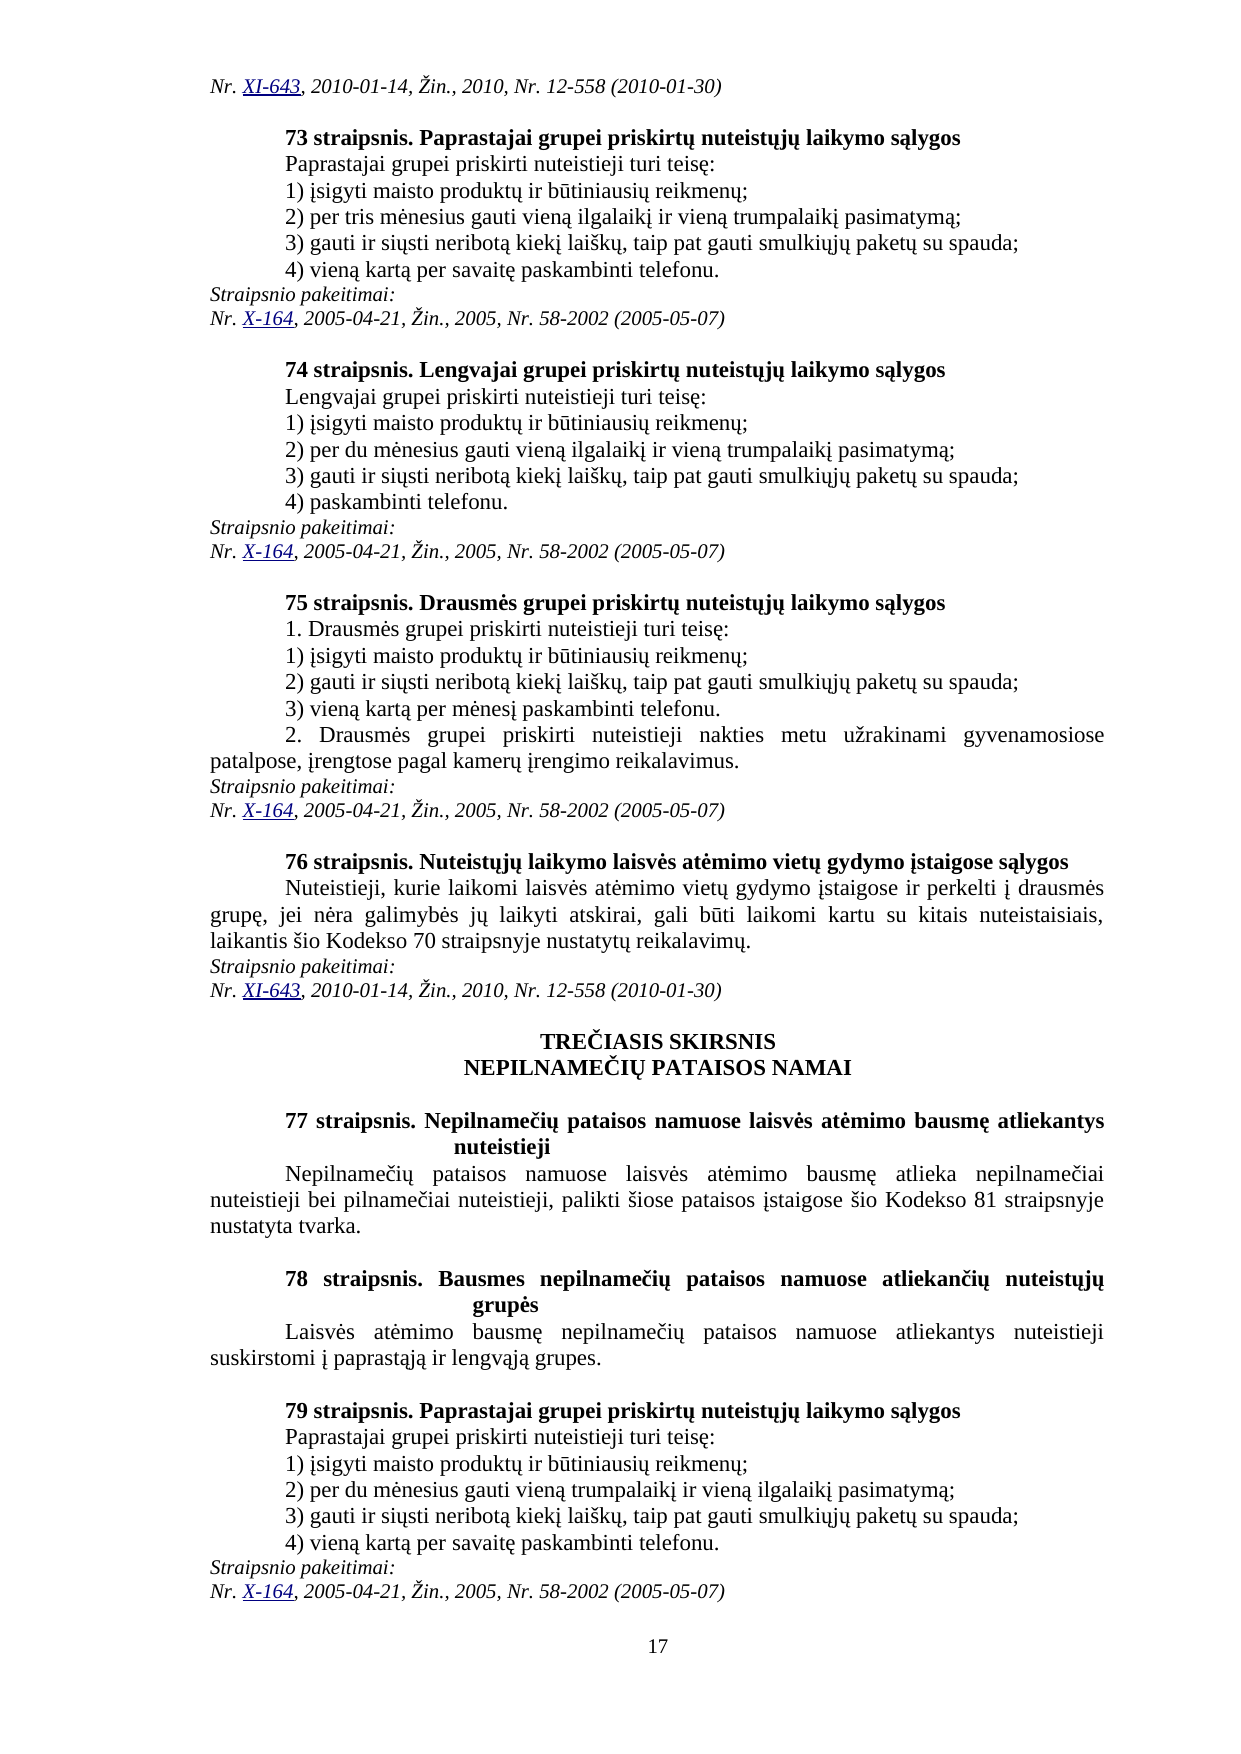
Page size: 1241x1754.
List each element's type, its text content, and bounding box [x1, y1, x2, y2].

subtitle NEPILNAMEČIŲ PATAISOS NAMAI [210, 1054, 1106, 1081]
text 3) gauti ir siųsti neribotą kiekį laiškų, taip pat gauti smulkiųjų paketų su spauda; [210, 462, 1106, 488]
text 3) gauti ir siųsti neribotą kiekį laiškų, taip pat gauti smulkiųjų paketų su spauda; [210, 229, 1106, 256]
text 2) per du mėnesius gauti vieną trumpalaikį ir vieną ilgalaikį pasimatymą; [210, 1476, 1106, 1502]
text Lengvajai grupei priskirti nuteistieji turi teisę: [210, 383, 1106, 409]
text 1) įsigyti maisto produktų ir būtiniausių reikmenų; [210, 1450, 1106, 1476]
text 4) vieną kartą per savaitę paskambinti telefonu. [210, 256, 1106, 282]
text 1) įsigyti maisto produktų ir būtiniausių reikmenų; [210, 177, 1106, 203]
text Nr. X-164, 2005-04-21, Žin., 2005, Nr. 58-2002 (2005-05-07) [210, 306, 1106, 330]
text 2) gauti ir siųsti neribotą kiekį laiškų, taip pat gauti smulkiųjų paketų su spauda; [210, 668, 1106, 694]
text Paprastajai grupei priskirti nuteistieji turi teisę: [210, 1423, 1106, 1450]
text Straipsnio pakeitimai: [210, 953, 1106, 978]
text Nr. X-164, 2005-04-21, Žin., 2005, Nr. 58-2002 (2005-05-07) [210, 1579, 1106, 1603]
text Nuteistieji, kurie laikomi laisvės atėmimo vietų gydymo įstaigose ir perkelti į drausmės grupę, jei nėra galimybės jų laikyti atskirai, gali būti laikomi kartu su kitais nuteistaisiais, laikantis šio Kodekso 70 straipsnyje nustatytų reikalavimų. [210, 874, 1106, 953]
text 79 straipsnis. Paprastajai grupei priskirtų nuteistųjų laikymo sąlygos [210, 1397, 1106, 1423]
text Laisvės atėmimo bausmę nepilnamečių pataisos namuose atliekantys nuteistieji suskirstomi į paprastąją ir lengvąją grupes. [210, 1318, 1106, 1371]
text Nr. XI-643, 2010-01-14, Žin., 2010, Nr. 12-558 (2010-01-30) [210, 73, 1106, 98]
subtitle Trečiasis skirsnis [210, 1028, 1106, 1054]
text 77 straipsnis. Nepilnamečių pataisos namuose laisvės atėmimo bausmę atliekantys nuteistieji [285, 1107, 1106, 1160]
text 2) per tris mėnesius gauti vieną ilgalaikį ir vieną trumpalaikį pasimatymą; [210, 203, 1106, 229]
text Nepilnamečių pataisos namuose laisvės atėmimo bausmę atlieka nepilnamečiai nuteistieji bei pilnamečiai nuteistieji, palikti šiose pataisos įstaigose šio Kodekso 81 straipsnyje nustatyta tvarka. [210, 1160, 1106, 1239]
text Nr. X-164, 2005-04-21, Žin., 2005, Nr. 58-2002 (2005-05-07) [210, 539, 1106, 563]
text 75 straipsnis. Drausmės grupei priskirtų nuteistųjų laikymo sąlygos [210, 589, 1106, 616]
text 73 straipsnis. Paprastajai grupei priskirtų nuteistųjų laikymo sąlygos [210, 124, 1106, 150]
text Straipsnio pakeitimai: [210, 774, 1106, 798]
text 1) įsigyti maisto produktų ir būtiniausių reikmenų; [210, 642, 1106, 668]
text 2. Drausmės grupei priskirti nuteistieji nakties metu užrakinami gyvenamosiose patalpose, įrengtose pagal kamerų įrengimo reikalavimus. [210, 721, 1106, 774]
text 2) per du mėnesius gauti vieną ilgalaikį ir vieną trumpalaikį pasimatymą; [210, 436, 1106, 462]
text 76 straipsnis. Nuteistųjų laikymo laisvės atėmimo vietų gydymo įstaigose sąlygos [285, 848, 1106, 874]
text 3) vieną kartą per mėnesį paskambinti telefonu. [210, 694, 1106, 721]
text 1) įsigyti maisto produktų ir būtiniausių reikmenų; [210, 409, 1106, 436]
text 4) paskambinti telefonu. [210, 488, 1106, 515]
text Straipsnio pakeitimai: [210, 1555, 1106, 1579]
text 78 straipsnis. Bausmes nepilnamečių pataisos namuose atliekančių nuteistųjų grupės [285, 1265, 1106, 1318]
text 1. Drausmės grupei priskirti nuteistieji turi teisę: [210, 616, 1106, 642]
text Nr. XI-643, 2010-01-14, Žin., 2010, Nr. 12-558 (2010-01-30) [210, 978, 1106, 1002]
text 4) vieną kartą per savaitę paskambinti telefonu. [210, 1529, 1106, 1555]
text 3) gauti ir siųsti neribotą kiekį laiškų, taip pat gauti smulkiųjų paketų su spauda; [210, 1502, 1106, 1529]
text 74 straipsnis. Lengvajai grupei priskirtų nuteistųjų laikymo sąlygos [210, 357, 1106, 383]
text Nr. X-164, 2005-04-21, Žin., 2005, Nr. 58-2002 (2005-05-07) [210, 798, 1106, 822]
text Straipsnio pakeitimai: [210, 515, 1106, 539]
text Straipsnio pakeitimai: [210, 282, 1106, 306]
text Paprastajai grupei priskirti nuteistieji turi teisę: [210, 150, 1106, 177]
